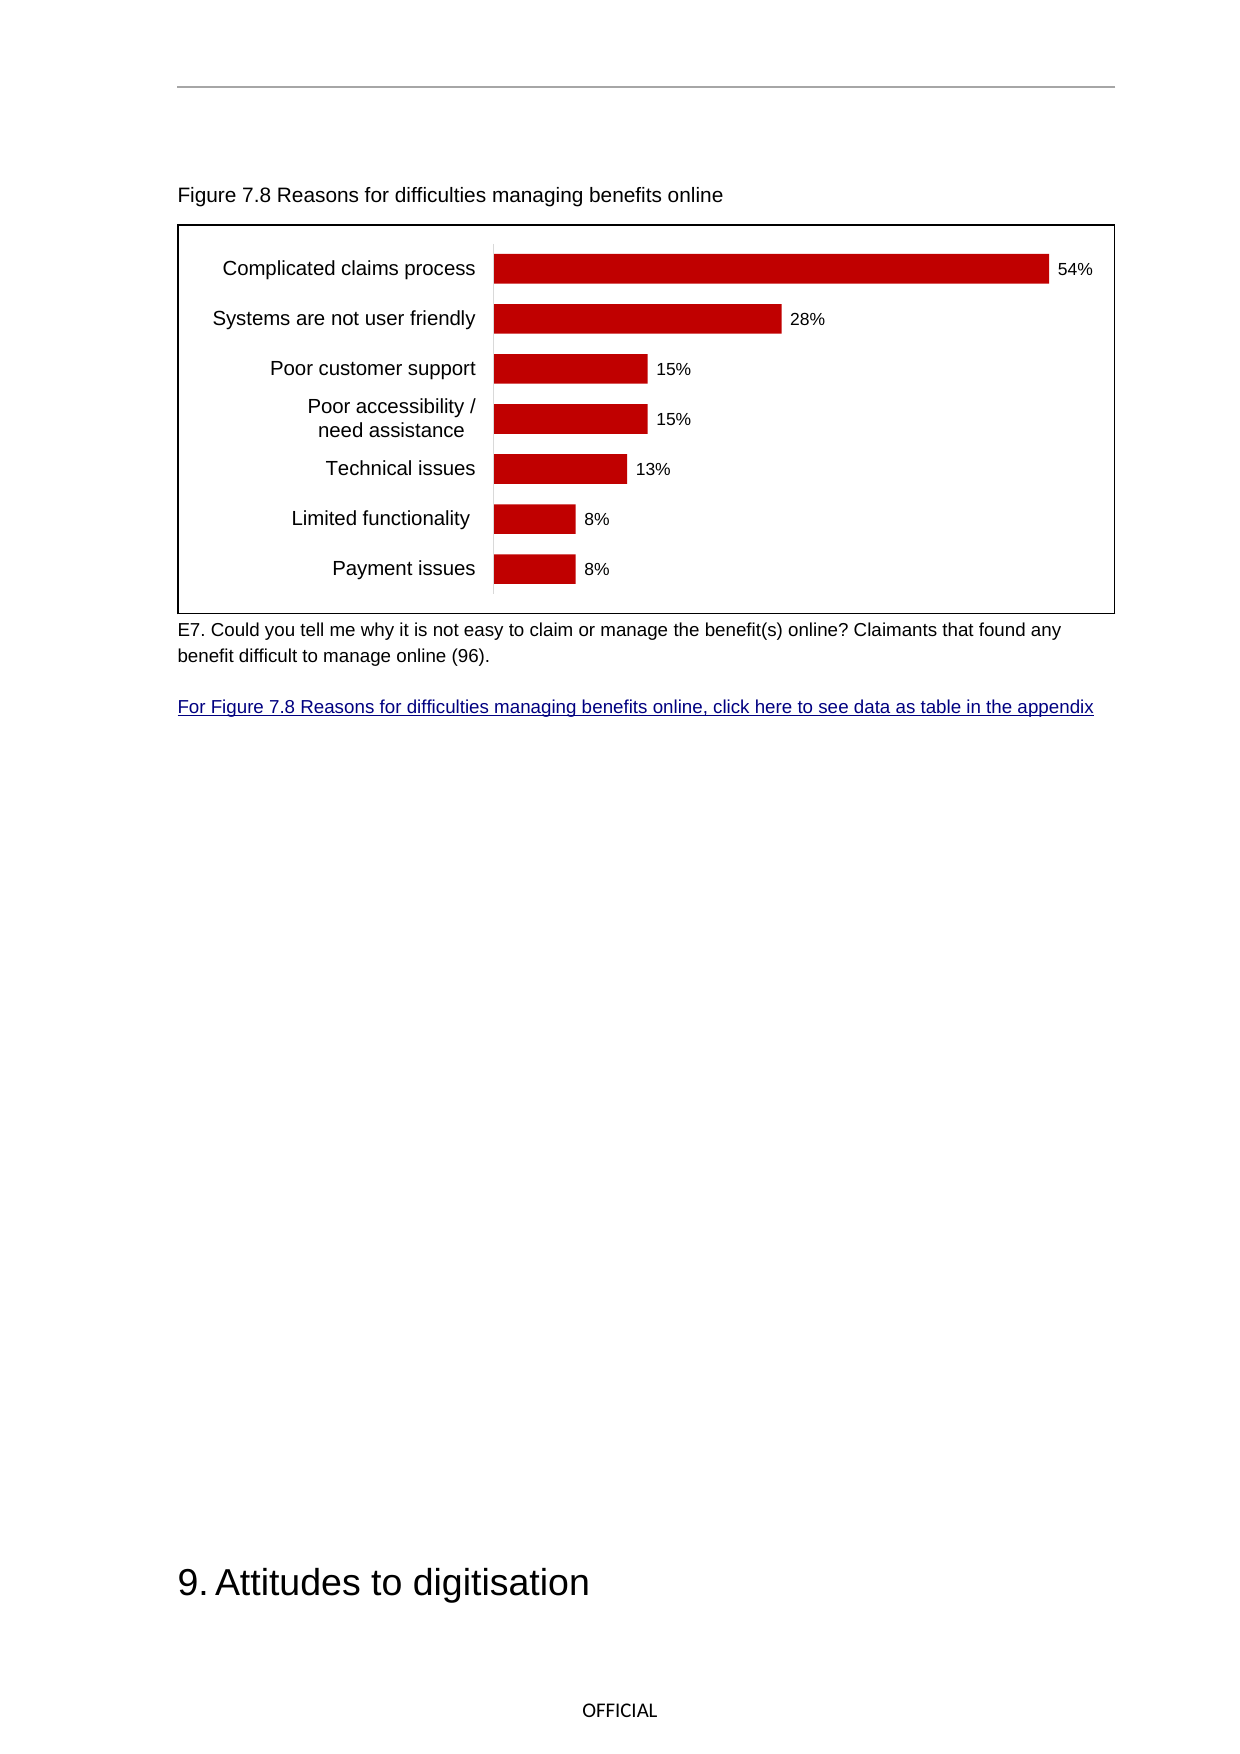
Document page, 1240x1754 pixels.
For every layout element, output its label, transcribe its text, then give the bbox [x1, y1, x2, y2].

text E7. Could you tell me why it is not easy to claim or manage the benefit(s) online? Claimants that found any benefit difficult to manage online (96). [177, 619, 1115, 667]
subtitle Attitudes to digitisation [177, 1561, 1115, 1604]
text Figure 7.8 Reasons for difficulties managing benefits online [177, 183, 1115, 207]
text For Figure 7.8 Reasons for difficulties managing benefits online, click here to see data as table in the appendix [177, 696, 1115, 717]
